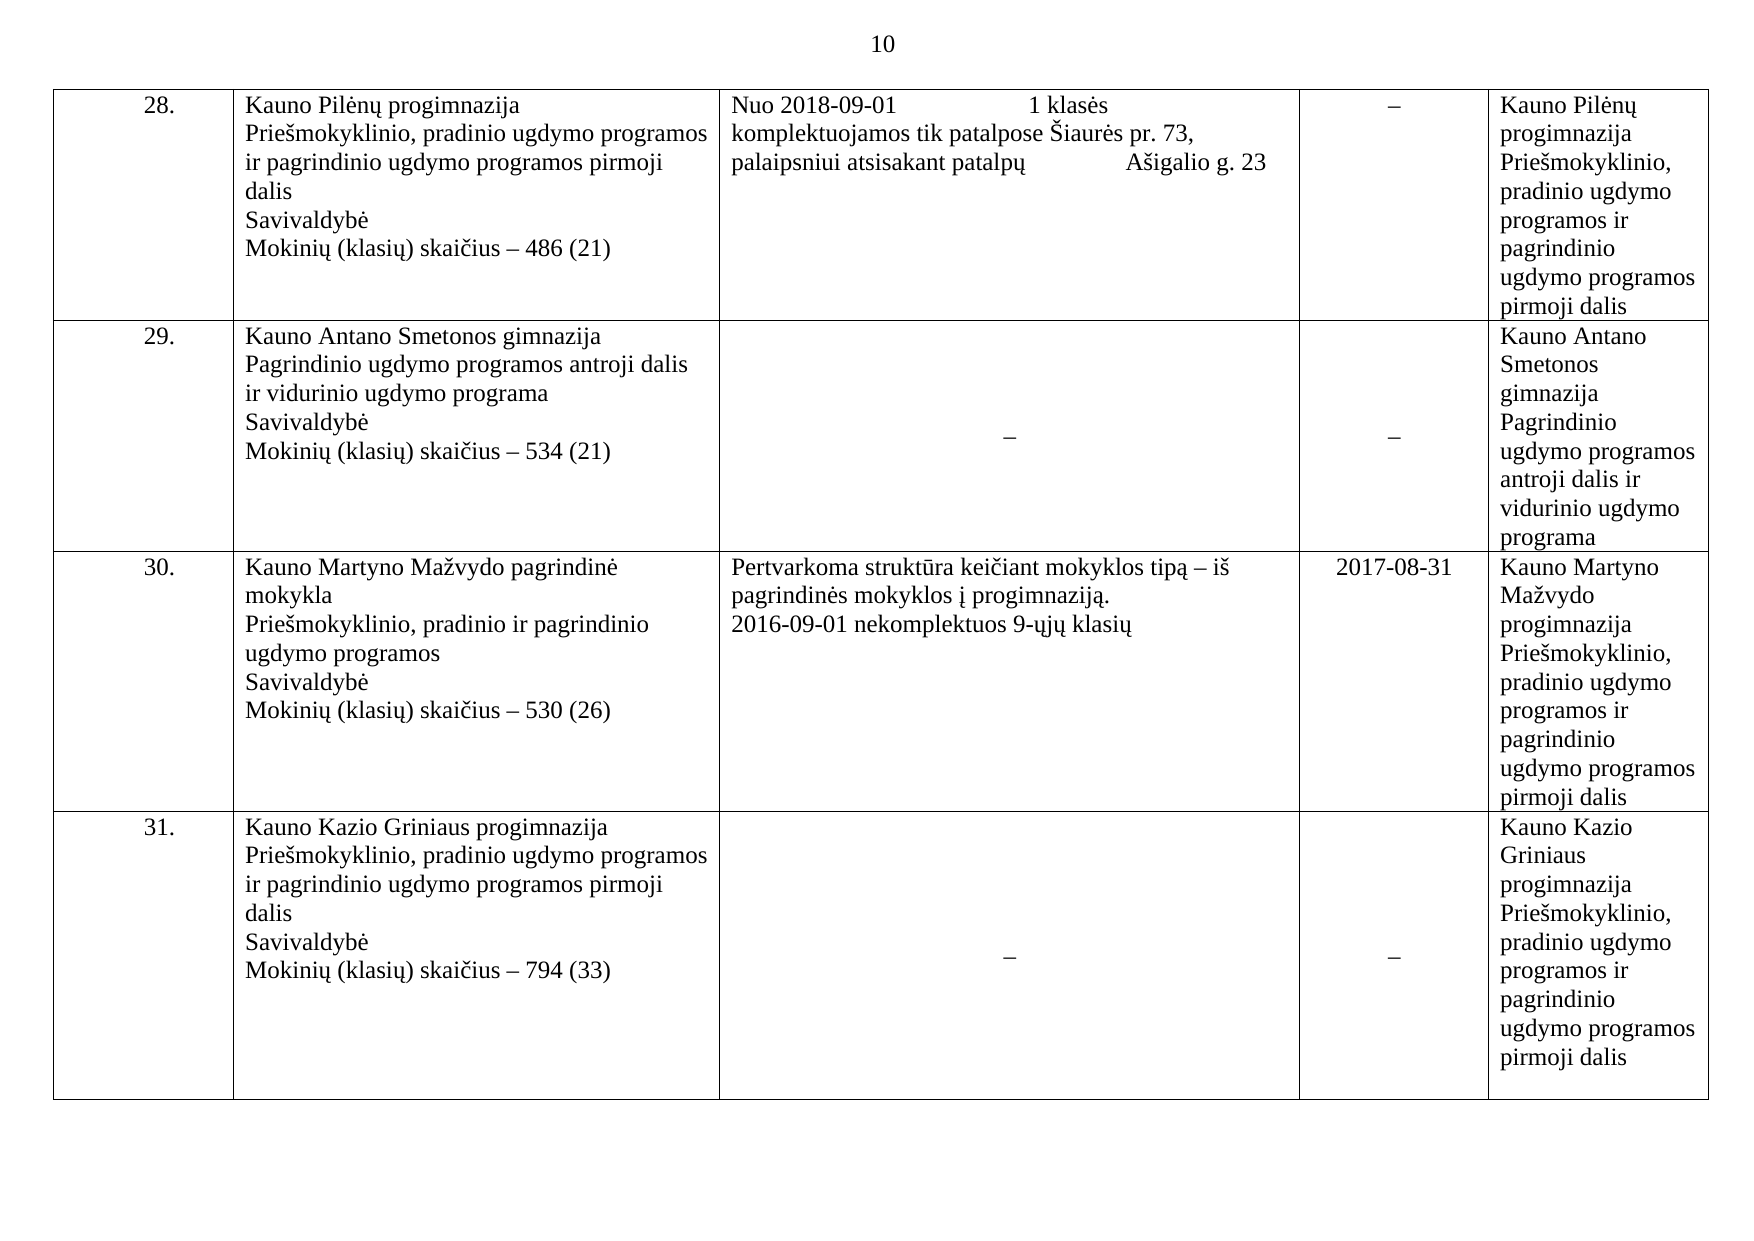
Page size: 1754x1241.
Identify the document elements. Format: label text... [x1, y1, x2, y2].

table_cell 2017-08-31 [1300, 552, 1488, 811]
table_cell 31. [54, 812, 233, 1099]
table_cell Kauno Pilėnų progimnazija Priešmokyklinio, pradinio ugdymo programos ir pagrindinio ugdymo programos pirmoji dalis Savivaldybė Mokinių (klasių) skaičius – 486 (21) [234, 90, 719, 320]
table_cell – [1300, 321, 1488, 551]
table_cell [1709, 320, 1724, 551]
table_cell Kauno Kazio Griniaus progimnazija Priešmokyklinio, pradinio ugdymo programos ir pagrindinio ugdymo programos pirmoji dalis [1489, 812, 1708, 1099]
table_cell – [720, 321, 1299, 551]
table_cell Kauno Antano Smetonos gimnazija Pagrindinio ugdymo programos antroji dalis ir vidurinio ugdymo programa [1489, 321, 1708, 551]
table_cell Kauno Pilėnų progimnazija Priešmokyklinio, pradinio ugdymo programos ir pagrindinio ugdymo programos pirmoji dalis [1489, 90, 1708, 320]
table_cell 30. [54, 552, 233, 811]
table_cell Kauno Antano Smetonos gimnazija Pagrindinio ugdymo programos antroji dalis ir vidurinio ugdymo programa Savivaldybė Mokinių (klasių) skaičius – 534 (21) [234, 321, 719, 551]
table_cell – [720, 812, 1299, 1099]
table_cell Kauno Martyno Mažvydo pagrindinė mokykla Priešmokyklinio, pradinio ir pagrindinio ugdymo programos Savivaldybė Mokinių (klasių) skaičius – 530 (26) [234, 552, 719, 811]
table_cell – [1300, 812, 1488, 1099]
table_cell 29. [54, 321, 233, 551]
table_cell Kauno Martyno Mažvydo progimnazija Priešmokyklinio, pradinio ugdymo programos ir pagrindinio ugdymo programos pirmoji dalis [1489, 552, 1708, 811]
table_cell Kauno Kazio Griniaus progimnazija Priešmokyklinio, pradinio ugdymo programos ir pagrindinio ugdymo programos pirmoji dalis Savivaldybė Mokinių (klasių) skaičius – 794 (33) [234, 812, 719, 1099]
table_cell [1709, 89, 1724, 320]
table_cell [1709, 551, 1724, 811]
table_cell – [1300, 90, 1488, 320]
table_cell Nuo 2018-09-01 1 klasės komplektuojamos tik patalpose Šiaurės pr. 73, palaipsniui atsisakant patalpų Ašigalio g. 23 [720, 90, 1299, 320]
table_cell Pertvarkoma struktūra keičiant mokyklos tipą – iš pagrindinės mokyklos į progimnaziją. 2016-09-01 nekomplektuos 9-ųjų klasių [720, 552, 1299, 811]
table_cell [1709, 811, 1724, 1099]
table_cell 28. [54, 90, 233, 320]
